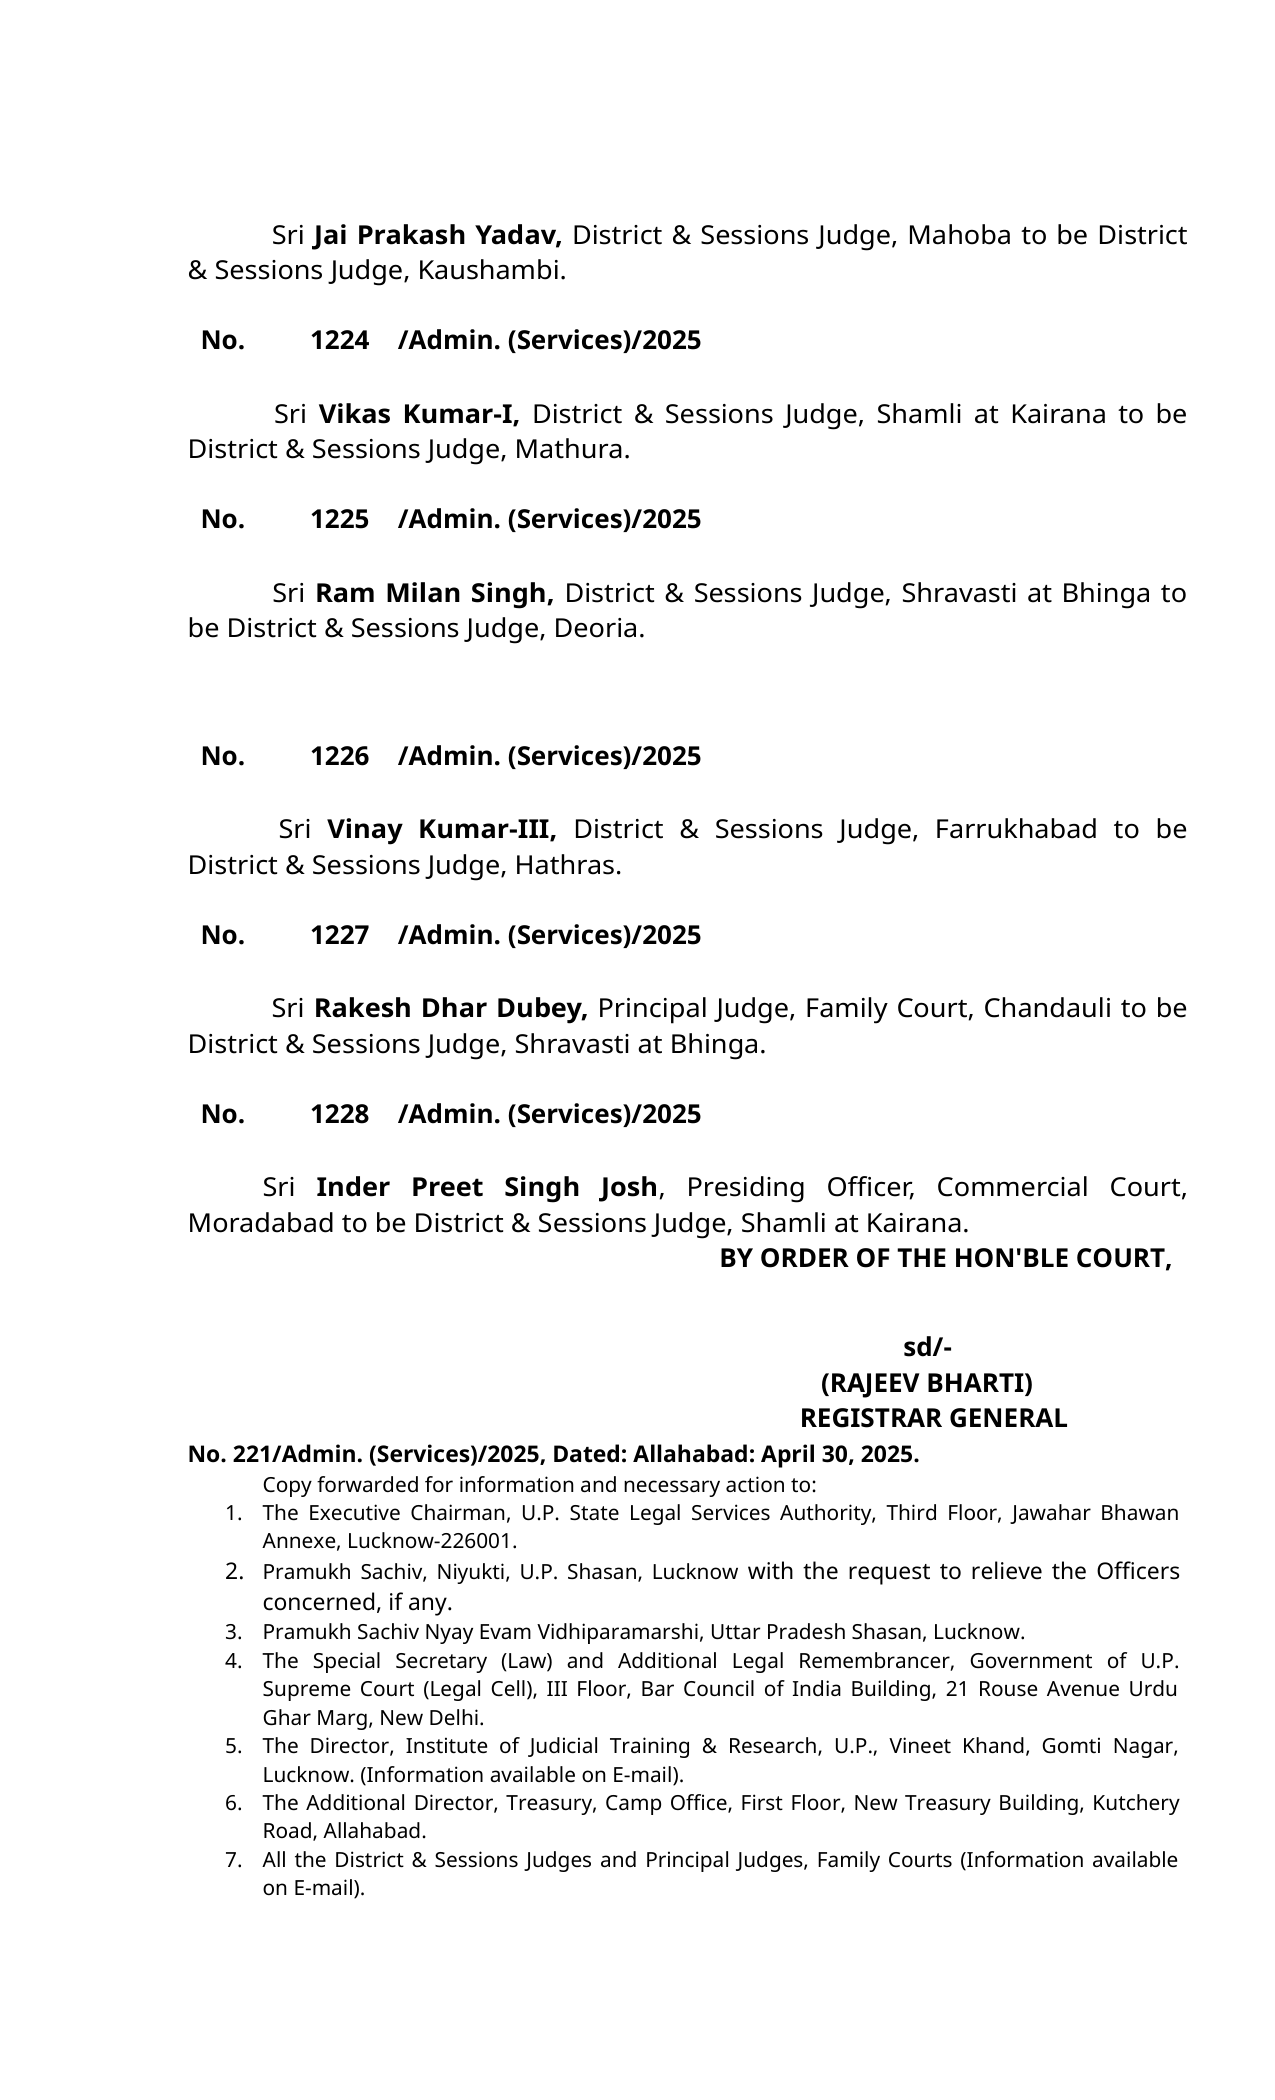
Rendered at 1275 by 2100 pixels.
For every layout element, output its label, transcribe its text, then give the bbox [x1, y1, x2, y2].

text Sri Vinay Kumar-III, District & Sessions Judge, Farrukhabad to be District & Sessions Judge, Hathras. [187, 811, 1188, 882]
table_header /Admin. (Services)/2025 [386, 1090, 789, 1140]
table_header /Admin. (Services)/2025 [386, 911, 789, 961]
list All the District & Sessions Judges and Principal Judges, Family Courts (Information available on E-mail). [225, 1845, 1181, 1902]
table_header No. [189, 911, 261, 961]
text No. 221/Admin. (Services)/2025, Dated: Allahabad: April 30, 2025. [187, 1438, 1181, 1470]
list Pramukh Sachiv Nyay Evam Vidhiparamarshi, Uttar Pradesh Shasan, Lucknow. [225, 1617, 1181, 1646]
text Sri Vikas Kumar-I, District & Sessions Judge, Shamli at Kairana to be District & Sessions Judge, Mathura. [187, 395, 1188, 466]
text Sri Ram Milan Singh, District & Sessions Judge, Shravasti at Bhinga to be District & Sessions Judge, Deoria. [187, 574, 1188, 645]
table_header [261, 1090, 386, 1140]
table_header [261, 911, 386, 961]
table_header /Admin. (Services)/2025 [386, 316, 789, 367]
text sd/- [187, 1329, 1181, 1364]
table_header [261, 732, 386, 782]
table_header /Admin. (Services)/2025 [386, 495, 789, 546]
table_header /Admin. (Services)/2025 [386, 732, 789, 782]
list The Director, Institute of Judicial Training & Research, U.P., Vineet Khand, Gomti Nagar, Lucknow. (Information available on E-mail). [225, 1731, 1181, 1788]
table_header No. [189, 732, 261, 782]
text (RAJEEV BHARTI) [187, 1364, 1182, 1400]
text Sri Inder Preet Singh Josh, Presiding Officer, Commercial Court, Moradabad to be District & Sessions Judge, Shamli at Kairana. [187, 1169, 1188, 1240]
text Copy forwarded for information and necessary action to: [187, 1470, 1181, 1498]
table_header No. [189, 316, 261, 367]
list Pramukh Sachiv, Niyukti, U.P. Shasan, Lucknow with the request to relieve the Officers concerned, if any. [225, 1555, 1181, 1617]
table_header No. [189, 495, 261, 546]
text BY ORDER OF THE HON'BLE COURT, [562, 1240, 1181, 1276]
text Sri Jai Prakash Yadav, District & Sessions Judge, Mahoba to be District & Sessions Judge, Kaushambi. [187, 216, 1188, 287]
list The Additional Director, Treasury, Camp Office, First Floor, New Treasury Building, Kutchery Road, Allahabad. [225, 1788, 1181, 1845]
list The Executive Chairman, U.P. State Legal Services Authority, Third Floor, Jawahar Bhawan Annexe, Lucknow-226001. [225, 1498, 1181, 1555]
text Sri Rakesh Dhar Dubey, Principal Judge, Family Court, Chandauli to be District & Sessions Judge, Shravasti at Bhinga. [187, 990, 1188, 1061]
table_header [261, 495, 386, 546]
list The Special Secretary (Law) and Additional Legal Remembrancer, Government of U.P. Supreme Court (Legal Cell), III Floor, Bar Council of India Building, 21 Rouse Avenue Urdu Ghar Marg, New Delhi. [225, 1646, 1181, 1731]
table_header No. [189, 1090, 261, 1140]
table_header [261, 316, 386, 367]
text REGISTRAR GENERAL [187, 1400, 1181, 1435]
